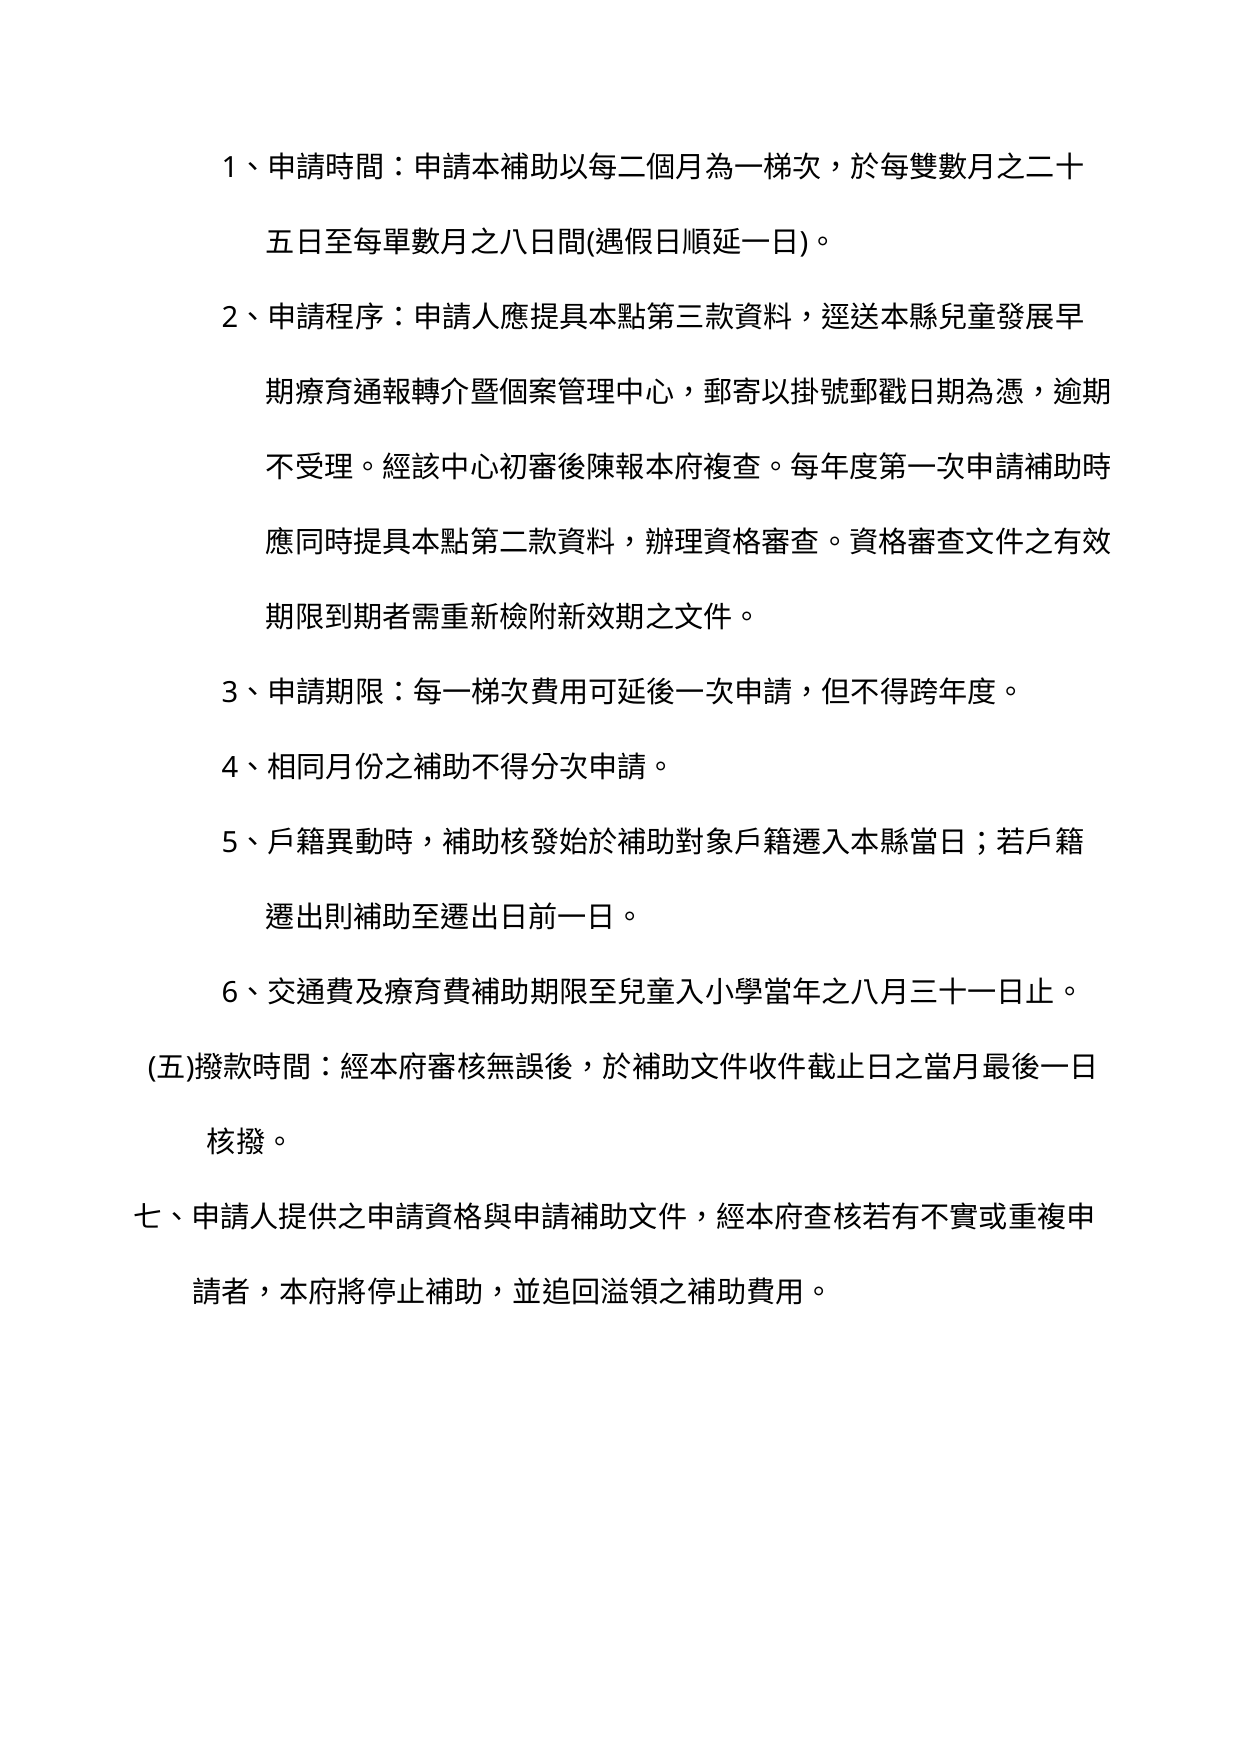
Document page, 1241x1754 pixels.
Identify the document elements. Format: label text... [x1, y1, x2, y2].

text 1、申請時間：申請本補助以每二個月為一梯次，於每雙數月之二十五日至每單數月之八日間(遇假日順延一日)。 [221, 127, 1113, 277]
text 6、交通費及療育費補助期限至兒童入小學當年之八月三十一日止。 [221, 952, 1113, 1027]
text (五)撥款時間：經本府審核無誤後，於補助文件收件截止日之當月最後一日核撥。 [148, 1027, 1113, 1177]
text 七、申請人提供之申請資格與申請補助文件，經本府查核若有不實或重複申請者，本府將停止補助，並追回溢領之補助費用。 [133, 1177, 1113, 1327]
text 5、戶籍異動時，補助核發始於補助對象戶籍遷入本縣當日；若戶籍遷出則補助至遷出日前一日。 [221, 802, 1113, 952]
text 4、相同月份之補助不得分次申請。 [221, 727, 1113, 802]
text 2、申請程序：申請人應提具本點第三款資料，逕送本縣兒童發展早期療育通報轉介暨個案管理中心，郵寄以掛號郵戳日期為憑，逾期不受理。經該中心初審後陳報本府複查。每年度第一次申請補助時應同時提具本點第二款資料，辦理資格審查。資格審查文件之有效期限到期者需重新檢附新效期之文件。 [221, 277, 1113, 652]
text 3、申請期限：每一梯次費用可延後一次申請，但不得跨年度。 [221, 652, 1113, 727]
